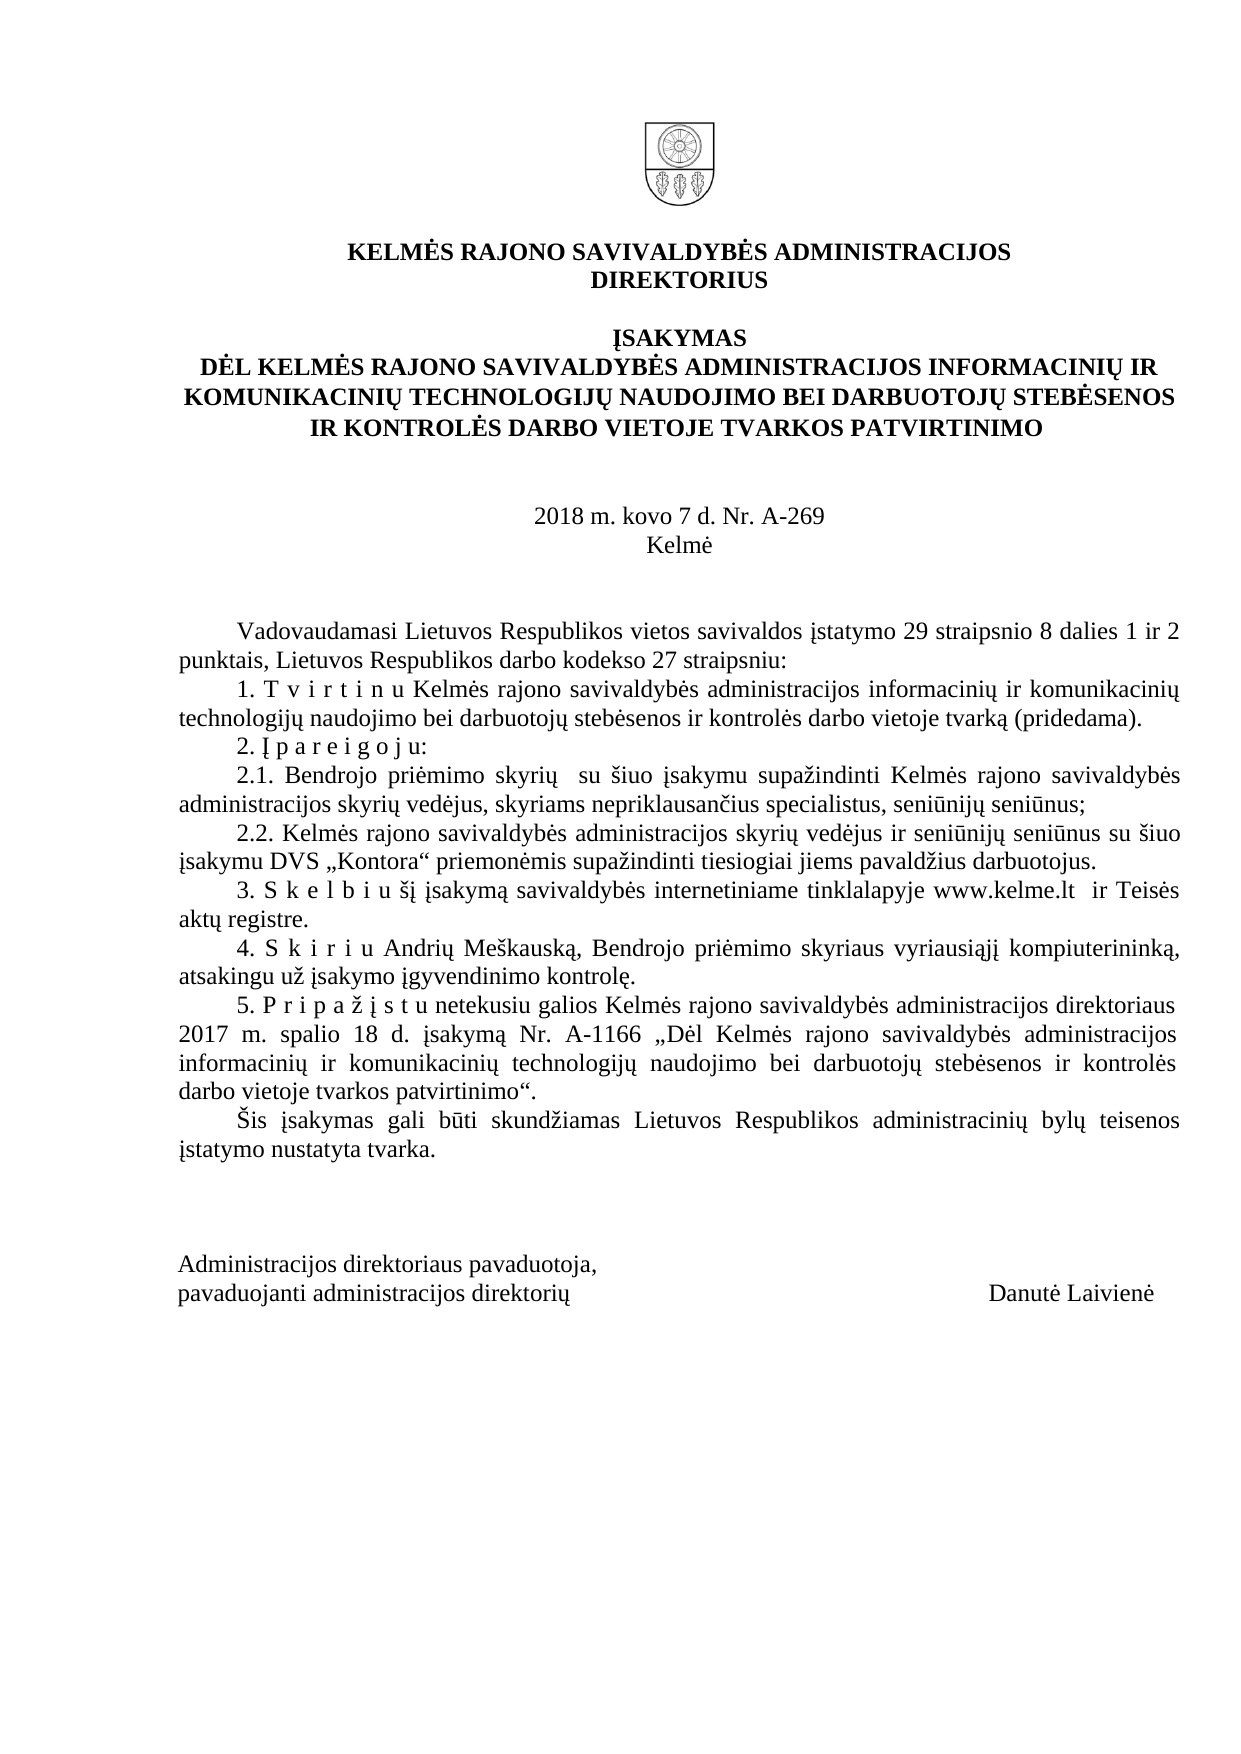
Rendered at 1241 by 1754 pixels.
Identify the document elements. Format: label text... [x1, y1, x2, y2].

text 5. P r i p a ž į s t u netekusiu galios Kelmės rajono savivaldybės administracijos direktoriaus 2017 m. spalio 18 d. įsakymą Nr. A-1166 „Dėl Kelmės rajono savivaldybės administracijos informacinių ir komunikacinių technologijų naudojimo bei darbuotojų stebėsenos ir kontrolės darbo vietoje tvarkos patvirtinimo“. [178, 990, 1177, 1105]
text pavaduojanti administracijos direktorių Danutė Laivienė [177, 1278, 1181, 1306]
text Kelmė [177, 530, 1181, 559]
text 4. S k i r i u Andrių Meškauską, Bendrojo priėmimo skyriaus vyriausiąjį kompiuterininką, atsakingu už įsakymo įgyvendinimo kontrolę. [178, 933, 1181, 990]
text KELMĖS RAJONO SAVIVALDYBĖS ADMINISTRACIJOS [177, 237, 1181, 266]
text ĮSAKYMAS [177, 323, 1181, 352]
text 3. S k e l b i u šį įsakymą savivaldybės internetiniame tinklalapyje www.kelme.lt ir Teisės aktų registre. [178, 875, 1181, 933]
text 2. Į p a r e i g o j u: [178, 731, 1181, 760]
text Šis įsakymas gali būti skundžiamas Lietuvos Respublikos administracinių bylų teisenos įstatymo nustatyta tvarka. [178, 1105, 1181, 1163]
text Vadovaudamasi Lietuvos Respublikos vietos savivaldos įstatymo 29 straipsnio 8 dalies 1 ir 2 punktais, Lietuvos Respublikos darbo kodekso 27 straipsniu: [178, 616, 1181, 674]
text Administracijos direktoriaus pavaduotoja, [177, 1249, 1181, 1278]
text 2.2. Kelmės rajono savivaldybės administracijos skyrių vedėjus ir seniūnijų seniūnus su šiuo įsakymu DVS „Kontora“ priemonėmis supažindinti tiesiogiai jiems pavaldžius darbuotojus. [178, 818, 1181, 875]
text 2018 m. kovo 7 d. Nr. A-269 [177, 501, 1181, 530]
text 2.1. Bendrojo priėmimo skyrių su šiuo įsakymu supažindinti Kelmės rajono savivaldybės administracijos skyrių vedėjus, skyriams nepriklausančius specialistus, seniūnijų seniūnus; [178, 760, 1181, 818]
text DIREKTORIUS [177, 266, 1181, 294]
text DĖL KELMĖS RAJONO SAVIVALDYBĖS ADMINISTRACIJOS INFORMACINIŲ IR KOMUNIKACINIŲ TECHNOLOGIJŲ NAUDOJIMO BEI DARBUOTOJŲ STEBĖSENOS IR KONTROLĖS DARBO VIETOJE TVARKOS PATVIRTINIMO [177, 352, 1181, 442]
text 1. T v i r t i n u Kelmės rajono savivaldybės administracijos informacinių ir komunikacinių technologijų naudojimo bei darbuotojų stebėsenos ir kontrolės darbo vietoje tvarką (pridedama). [178, 674, 1181, 731]
